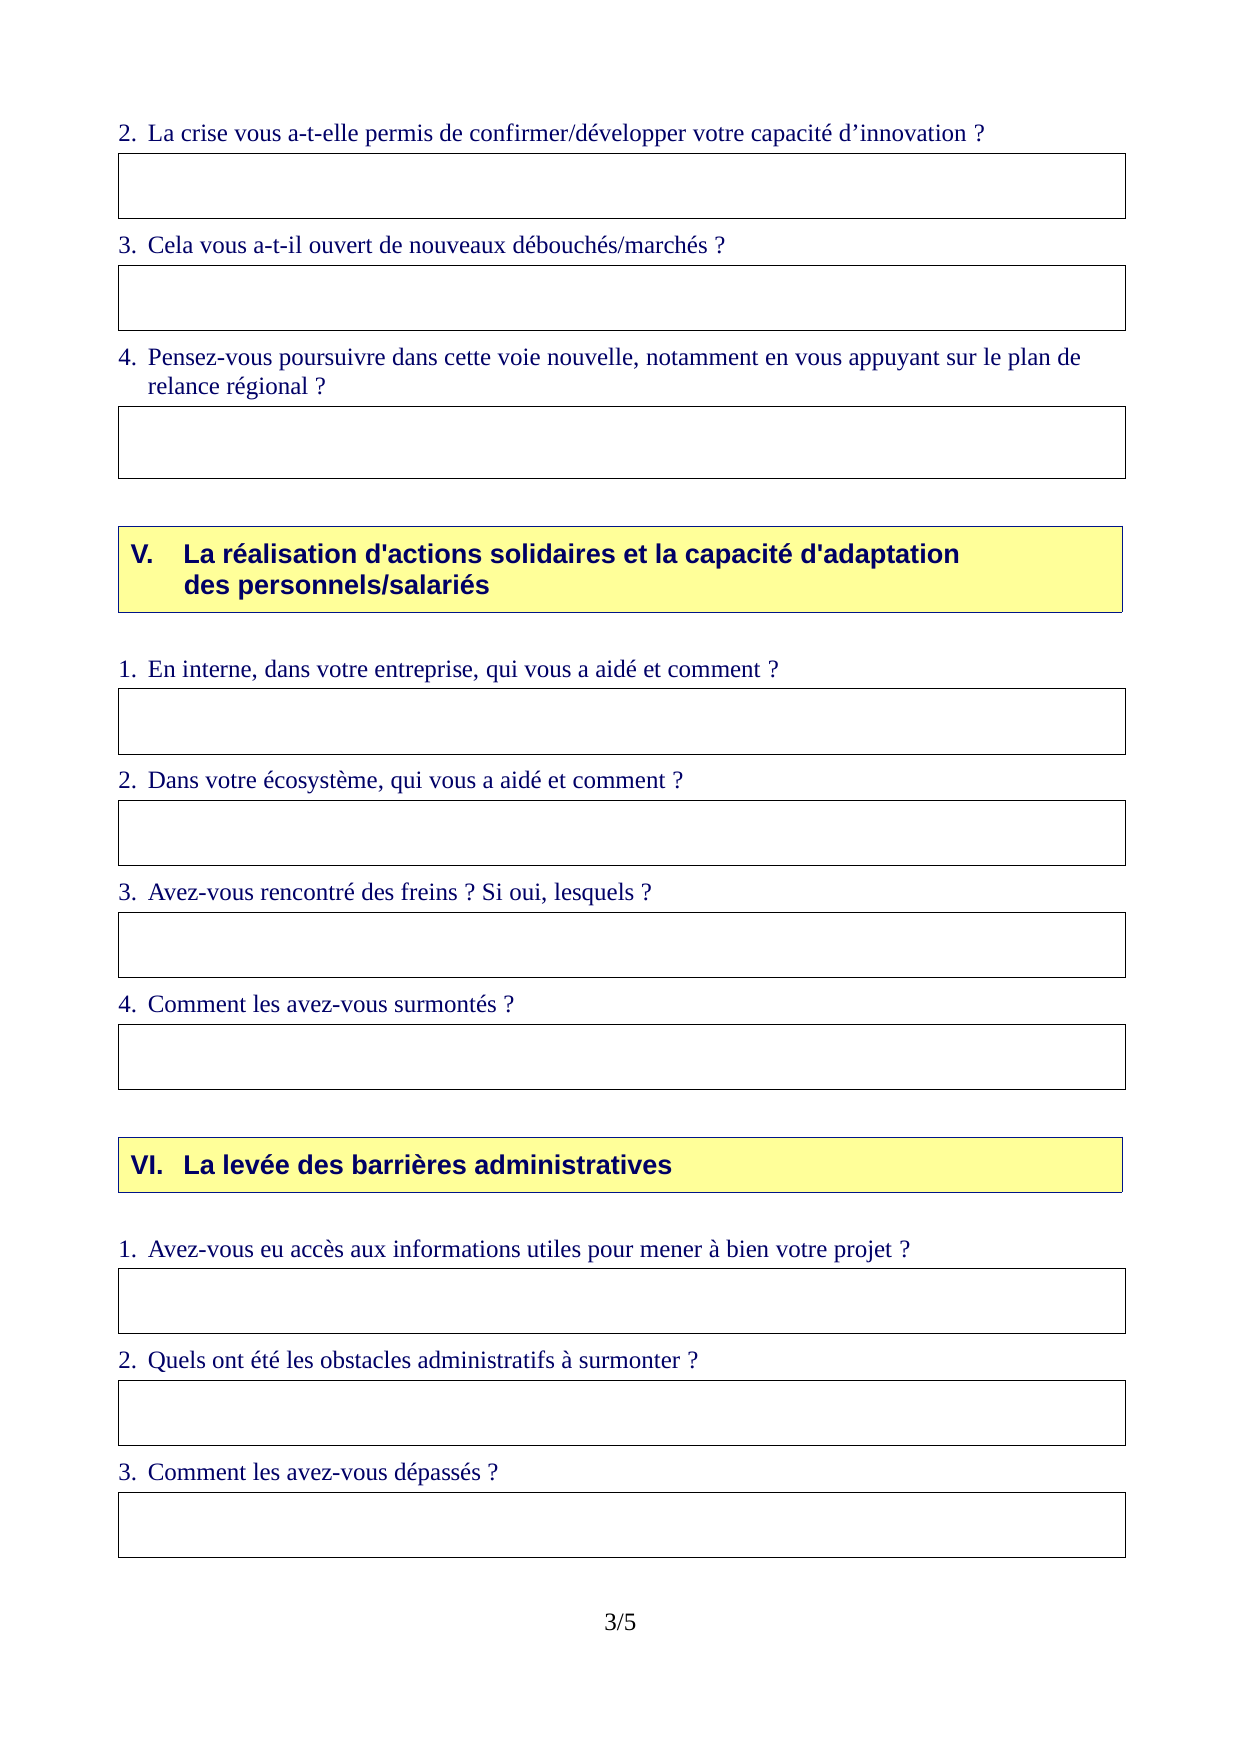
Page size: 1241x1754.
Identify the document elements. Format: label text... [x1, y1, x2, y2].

subtitle Quels ont été les obstacles administratifs à surmonter ? [118, 1345, 1122, 1374]
subtitle La réalisation d'actions solidaires et la capacité d'adaptation des personnels/salariés [119, 527, 1122, 612]
subtitle Cela vous a-t-il ouvert de nouveaux débouchés/marchés ? [118, 230, 1122, 259]
subtitle Comment les avez-vous surmontés ? [118, 989, 1122, 1018]
subtitle Avez-vous eu accès aux informations utiles pour mener à bien votre projet ? [118, 1233, 1122, 1262]
subtitle En interne, dans votre entreprise, qui vous a aidé et comment ? [118, 653, 1122, 683]
subtitle Avez-vous rencontré des freins ? Si oui, lesquels ? [118, 877, 1122, 906]
subtitle Comment les avez-vous dépassés ? [118, 1457, 1122, 1486]
subtitle Pensez-vous poursuivre dans cette voie nouvelle, notamment en vous appuyant sur le plan de relance régional ? [118, 342, 1122, 400]
subtitle Dans votre écosystème, qui vous a aidé et comment ? [118, 765, 1122, 794]
subtitle La levée des barrières administratives [119, 1138, 1122, 1192]
subtitle La crise vous a-t-elle permis de confirmer/développer votre capacité d’innovation ? [118, 118, 1122, 147]
